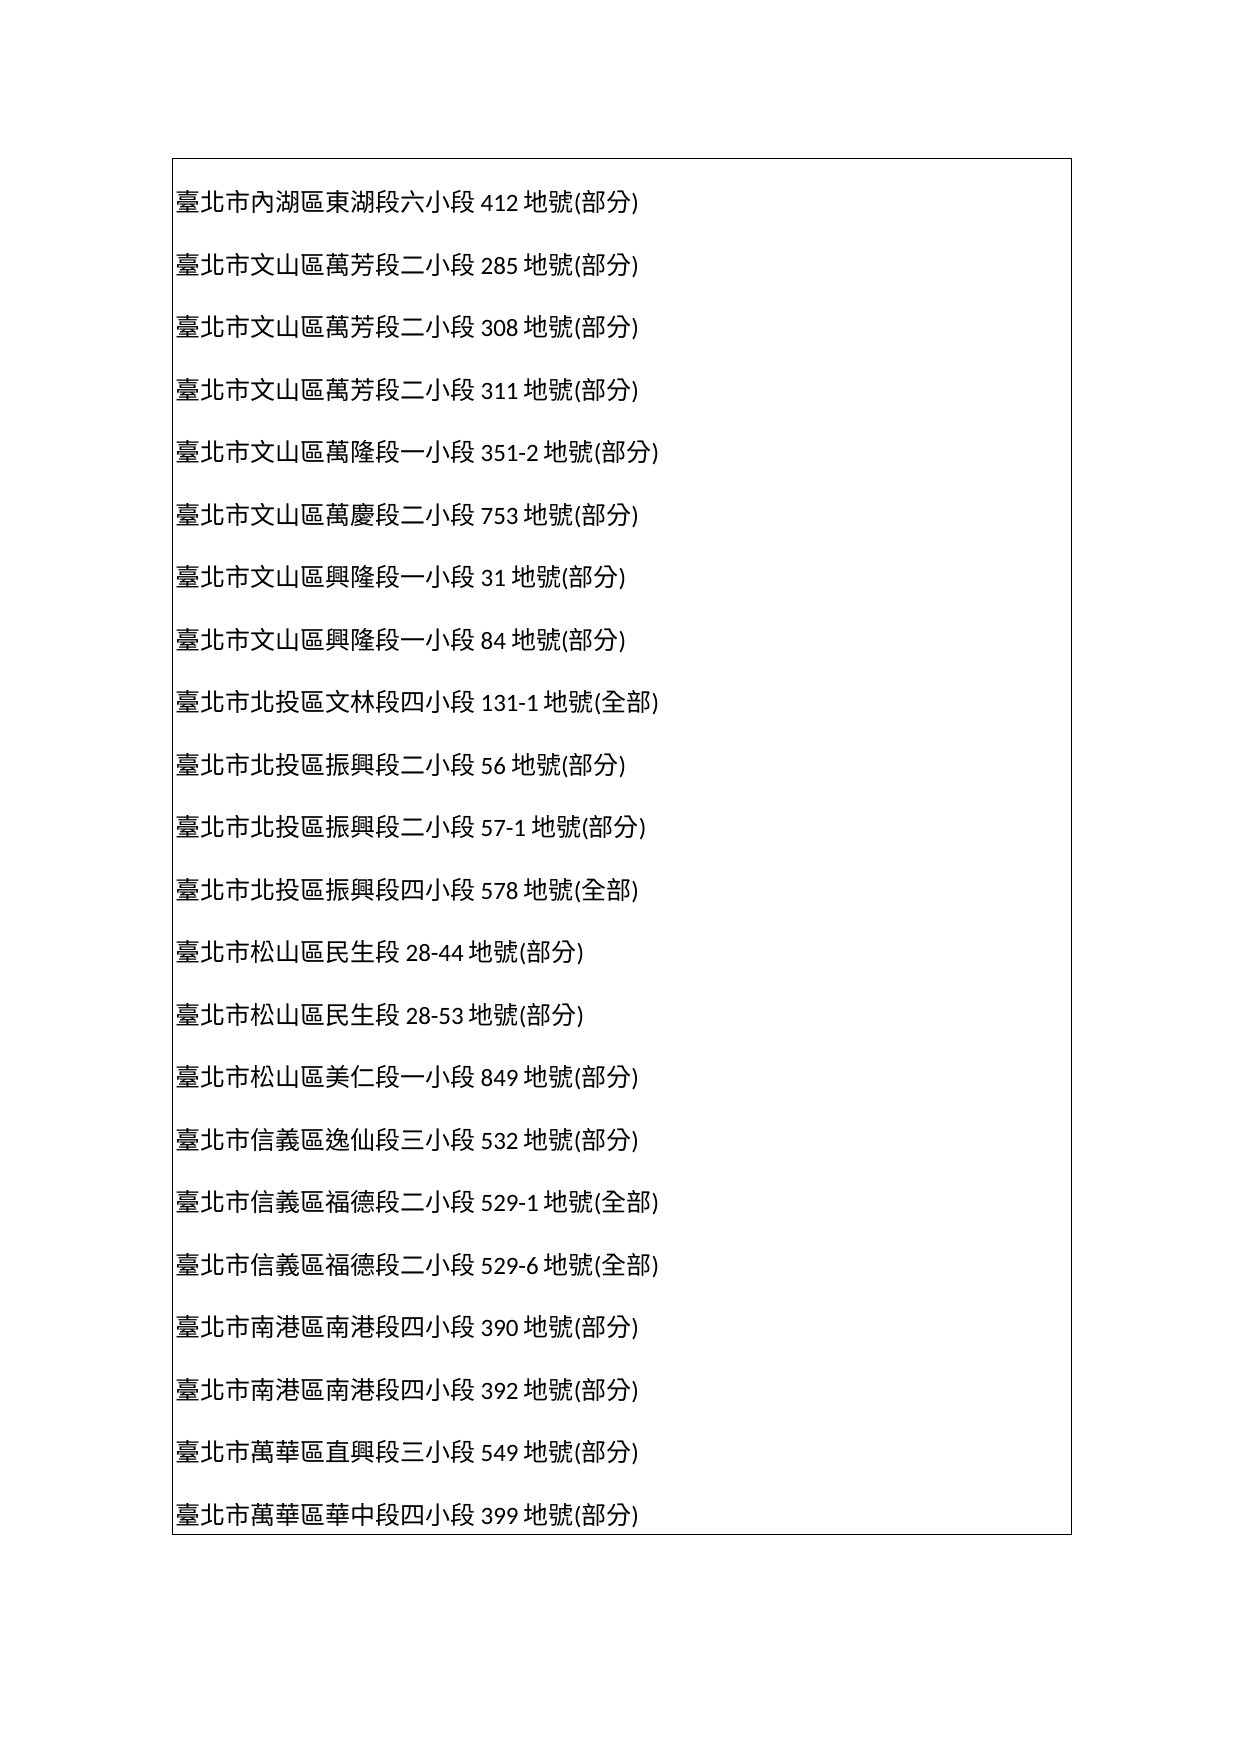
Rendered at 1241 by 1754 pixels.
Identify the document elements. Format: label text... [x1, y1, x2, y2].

table_cell 臺北市內湖區東湖段六小段412地號(部分) 臺北市文山區萬芳段二小段285地號(部分) 臺北市文山區萬芳段二小段308地號(部分) 臺北市文山區萬芳段二小段311地號(部分) 臺北市文山區萬隆段一小段351-2地號(部分) 臺北市文山區萬慶段二小段753地號(部分) 臺北市文山區興隆段一小段31地號(部分) 臺北市文山區興隆段一小段84地號(部分) 臺北市北投區文林段四小段131-1地號(全部) 臺北市北投區振興段二小段56地號(部分) 臺北市北投區振興段二小段57-1地號(部分) 臺北市北投區振興段四小段578地號(全部) 臺北市松山區民生段28-44地號(部分) 臺北市松山區民生段28-53地號(部分) 臺北市松山區美仁段一小段849地號(部分) 臺北市信義區逸仙段三小段532地號(部分) 臺北市信義區福德段二小段529-1地號(全部) 臺北市信義區福德段二小段529-6地號(全部) 臺北市南港區南港段四小段390地號(部分) 臺北市南港區南港段四小段392地號(部分) 臺北市萬華區直興段三小段549地號(部分) 臺北市萬華區華中段四小段399地號(部分) [173, 159, 1071, 1534]
